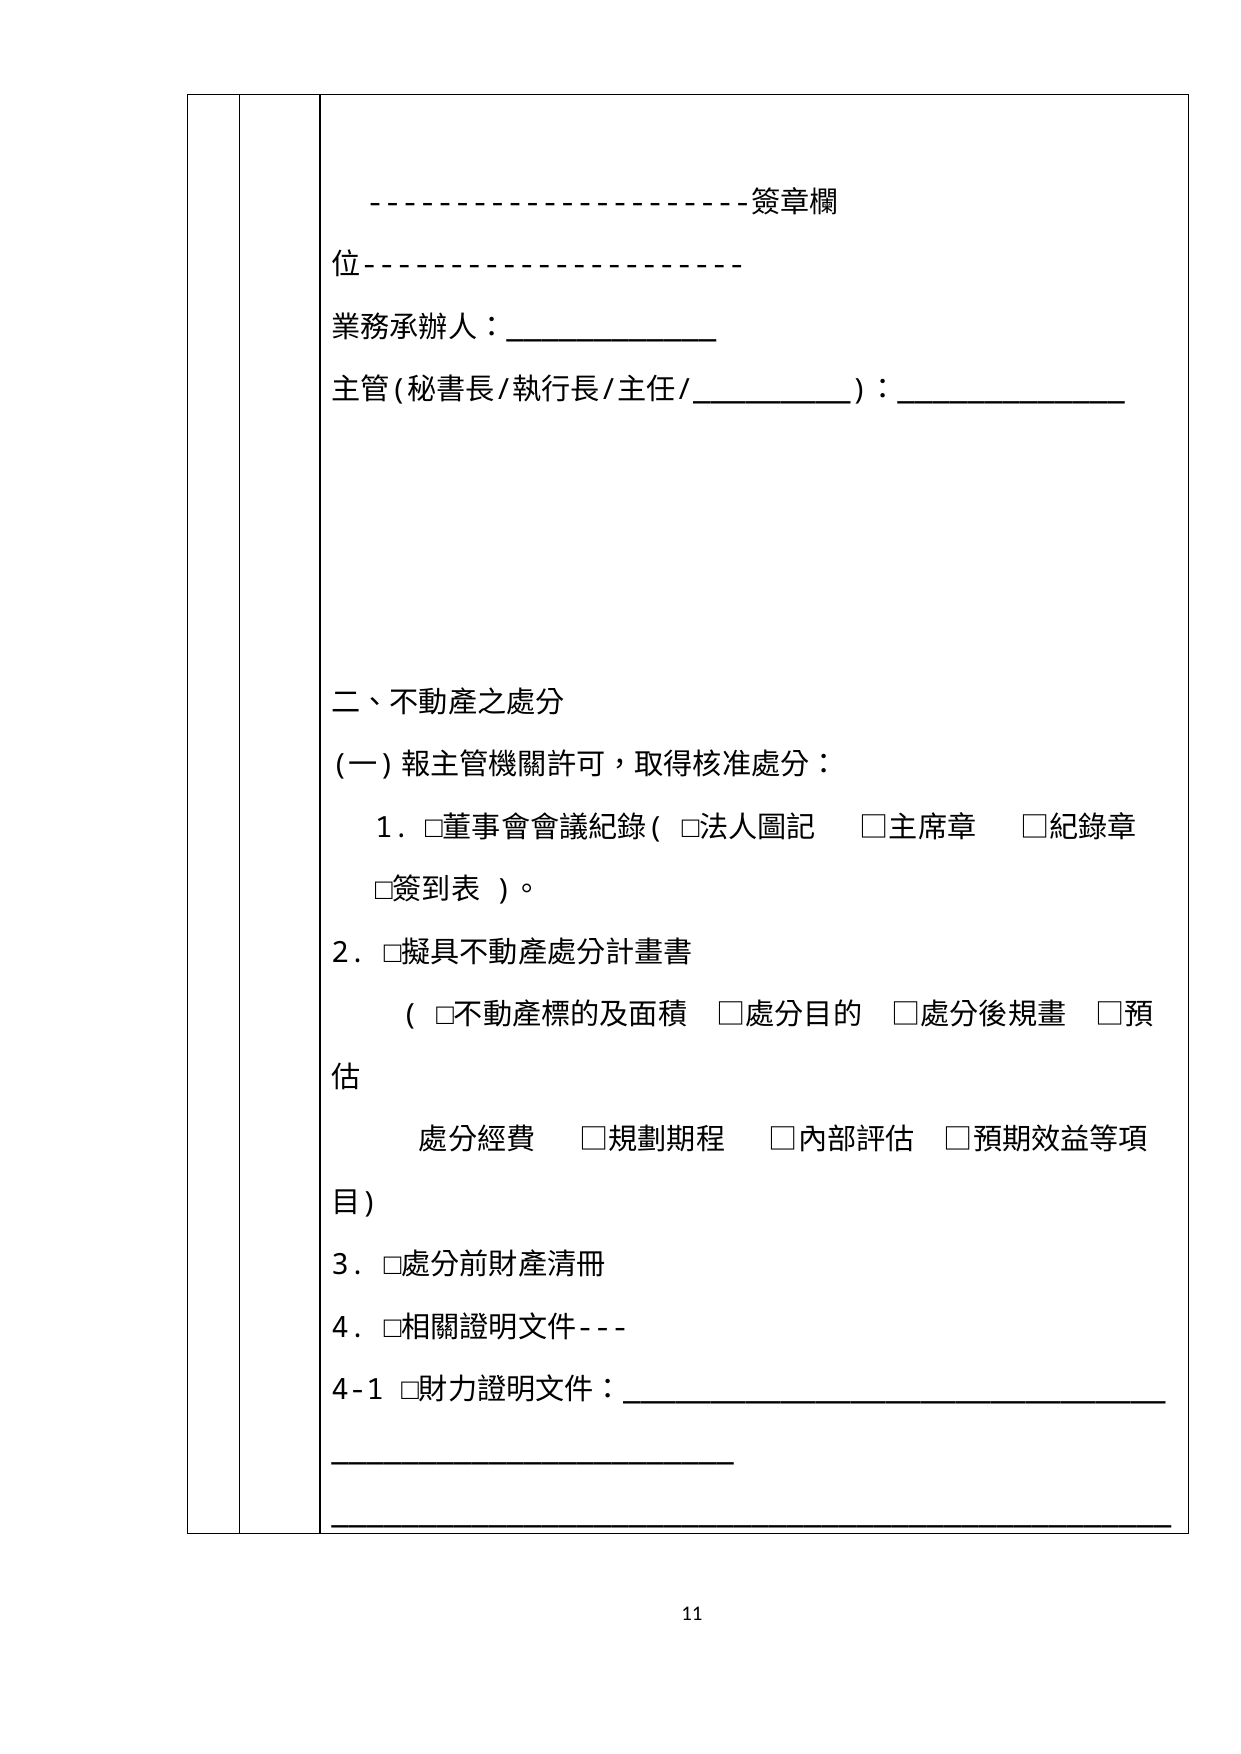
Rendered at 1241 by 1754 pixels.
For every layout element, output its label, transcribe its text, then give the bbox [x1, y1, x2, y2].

table_cell [188, 95, 239, 1533]
table_cell 一、不動產之增置 (一)報主管機關許可，取得核准增置： 1. □董事會會議紀錄( □法人圖記 □主席章 □紀錄章 □簽到表)。 2. □擬具不動產增置計畫書 【 □不動產標的及面積 □購置目的 □用途規畫 □預估經費 □財務規劃(□資金來源 □還款計畫) □規劃期程 □內部 評估 □預期效益等項目】 3. □增置前財產清冊 4. □相關證明文件--- 4-1 □財力證明文件：______________________________________________________ ______________________________________________________ 4-2 □還款證明文件：______________________________________________________ ______________________________________________________ 4-3 □鑑價證文件:_______________________________________________________ ________________________________________________________ 4-4 □其他：_________________________________________________________ 影本請加蓋□「與正本相符」章及□法人圖記或□董事長章 _________________________________________________________ ----------------------簽章欄位---------------------- 業務承辦人：____________ 主管(秘書長/執行長/主任/_________)：_____________ (二)申請主管機關許可變更，將取得之不動產納入基金： *** □所有資料一式四份，依序裝訂 *** 1. □ 董事會會議紀錄( □法人圖記 □主席章 □紀錄章 □簽到表 □四份)。 2. □ 存款證明(□四份) 3. □ 財產清冊(□增加前清冊 □增加後清冊 □四份) 4. □ 相關證明文件(□所有權狀影本 □四份)。 5. □檢附前次不動產增置，主管機關許可公文。 影本請加蓋□「與正本相符」章及□法人圖記或□董事長章 ----------------------簽章欄位---------------------- 業務承辦人：____________ 主管(秘書長/執行長/主任/_________)：_____________ 二、不動產之處分 (一) 報主管機關許可，取得核准處分： □董事會會議紀錄( □法人圖記 □主席章 □紀錄章 □簽到表 )。 2. □擬具不動產處分計畫書 ( □不動產標的及面積 □處分目的 □處分後規畫 □預估 處分經費 □規劃期程 □內部評估 □預期效益等項目) 3. □處分前財產清冊 4. □相關證明文件--- 4-1 □財力證明文件：______________________________________________________ ______________________________________________________ 4-2 □還款證明文件：______________________________________________________ ______________________________________________________ 4-3 □鑑價證明文件:_______________________________________________________ ________________________________________________________ 4-4 □其他：_________________________________________________________ _________________________________________________________ 影本請加蓋□「與正本相符」章及□法人圖記或□董事長章 ----------------------簽章欄位---------------------- 業務承辦人：____________ 主管(秘書長/執行長/主任/_________)：_____________ (二)申請主管機關許可變更，變更財產總額： *** □所有資料一式四份，依序裝訂 *** 1. □ 董事會會議紀錄( □法人圖記 □主席章 □紀錄章 □簽到表 □四份)。 2. □ 存款證明(□四份) 3. □ 財產清冊(□增加前清冊 □增加後清冊 □四份) 4. □ 相關證明文件(□所有權狀影本 □四份 □其他：_­­­__)。 5. □檢附前次不動產處分，主管機關許可公文。 影本請加蓋□「與正本相符」章及□法人圖記或□董事長章 ----------------------簽章欄位---------------------- 業務承辦人：____________ 主管(秘書長/執行長/主任/_________)：_____________ [321, 95, 1188, 1533]
table_cell [240, 95, 319, 1533]
